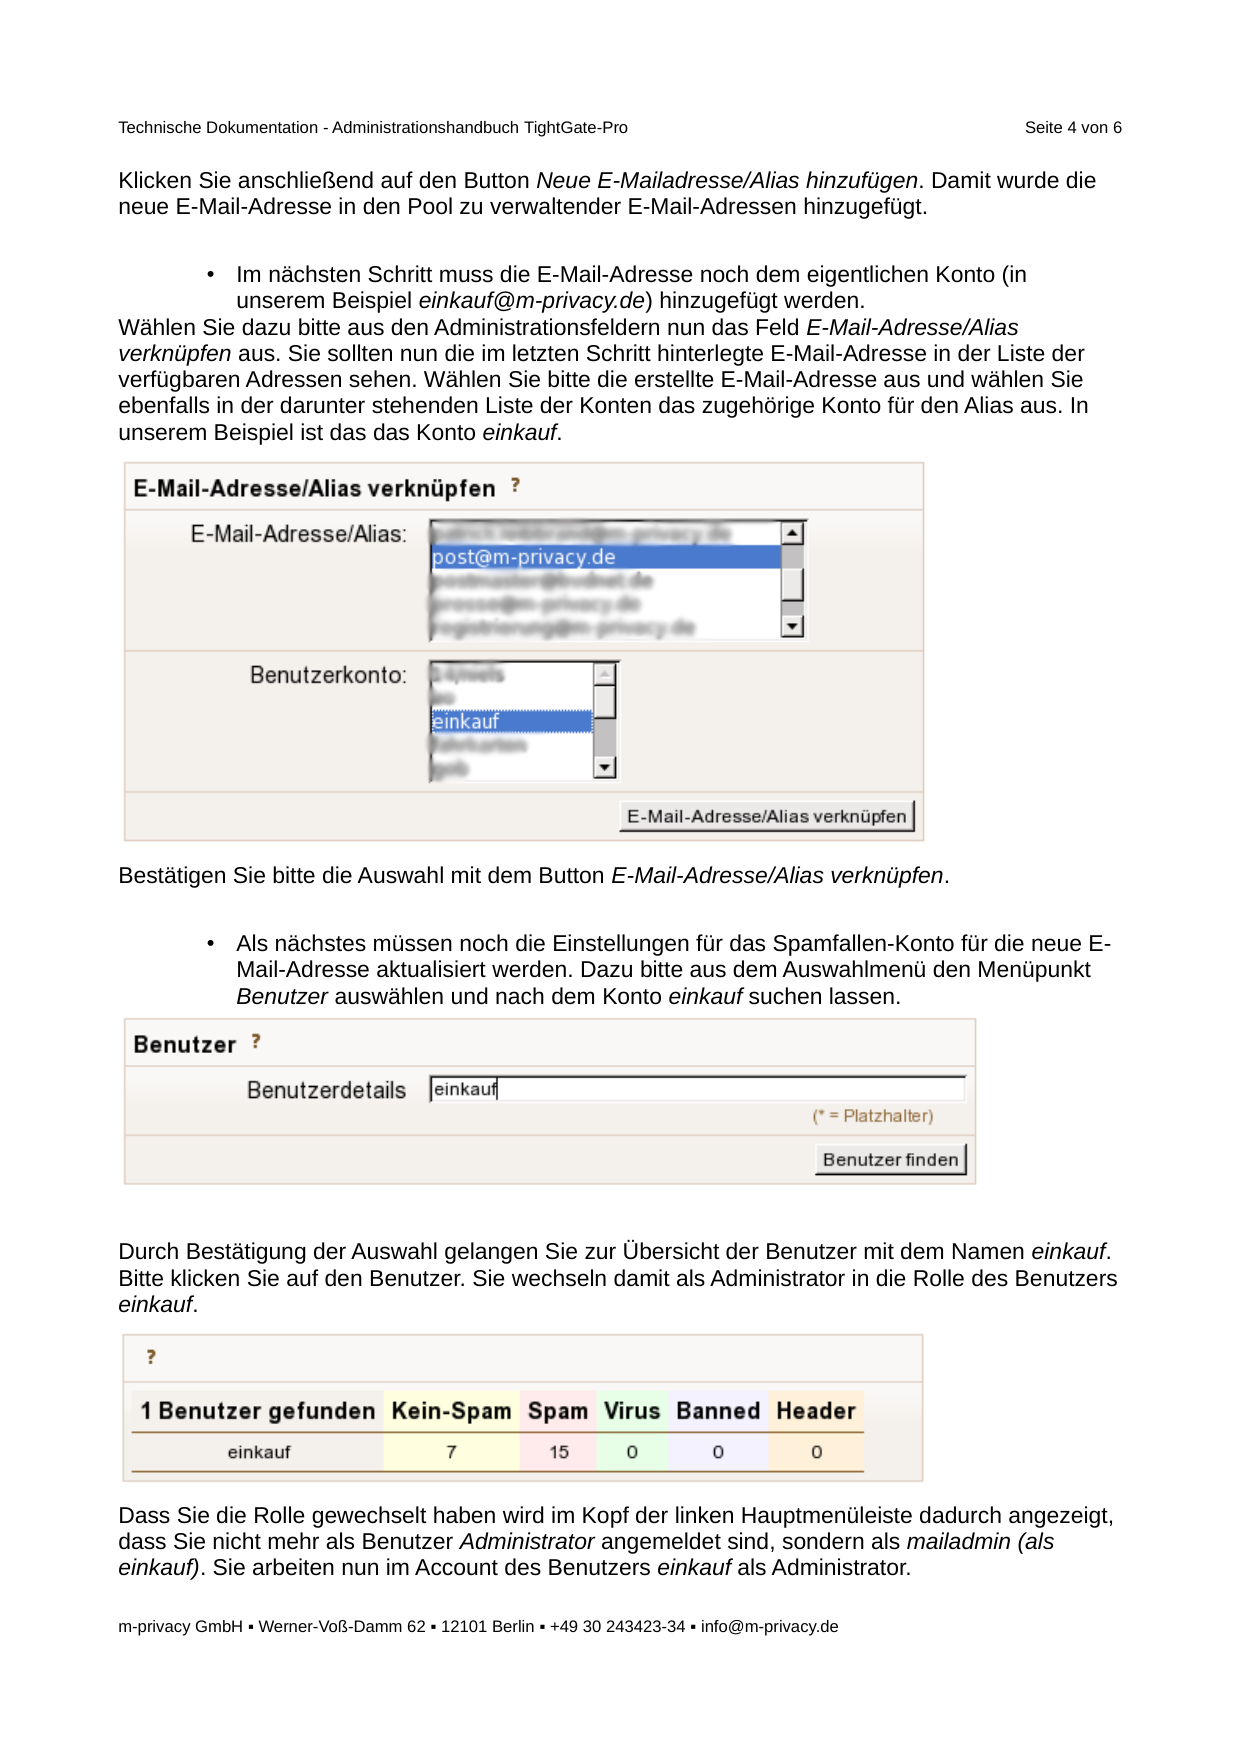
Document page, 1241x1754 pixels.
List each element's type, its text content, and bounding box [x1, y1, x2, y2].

list Als nächstes müssen noch die Einstellungen für das Spamfallen-Konto für die neue E-Mail-Adresse aktualisiert werden. Dazu bitte aus dem Auswahlmenü den Menüpunkt Benutzer auswählen und nach dem Konto einkauf suchen lassen. [207, 930, 1122, 1009]
text Bestätigen Sie bitte die Auswahl mit dem Button E-Mail-Adresse/Alias verknüpfen. [118, 862, 1122, 889]
text Klicken Sie anschließend auf den Button Neue E-Mailadresse/Alias hinzufügen. Damit wurde die neue E-Mail-Adresse in den Pool zu verwaltender E-Mail-Adressen hinzugefügt. [118, 167, 1122, 219]
picture [118, 1328, 929, 1490]
text Dass Sie die Rolle gewechselt haben wird im Kopf der linken Hauptmenüleiste dadurch angezeigt, dass Sie nicht mehr als Benutzer Administrator angemeldet sind, sondern als mailadmin (als einkauf). Sie arbeiten nun im Account des Benutzers einkauf als Administrator. [118, 1502, 1122, 1581]
picture [118, 1009, 986, 1196]
text Durch Bestätigung der Auswahl gelangen Sie zur Übersicht der Benutzer mit dem Namen einkauf. Bitte klicken Sie auf den Benutzer. Sie wechseln damit als Administrator in die Rolle des Benutzers einkauf. [118, 1238, 1122, 1317]
text Wählen Sie dazu bitte aus den Administrationsfeldern nun das Feld E-Mail-Adresse/Alias verknüpfen aus. Sie sollten nun die im letzten Schritt hinterlegte E-Mail-Adresse in der Liste der verfügbaren Adressen sehen. Wählen Sie bitte die erstellte E-Mail-Adresse aus und wählen Sie ebenfalls in der darunter stehenden Liste der Konten das zugehörige Konto für den Alias aus. In unserem Beispiel ist das das Konto einkauf. [118, 313, 1122, 445]
list Im nächsten Schritt muss die E-Mail-Adresse noch dem eigentlichen Konto (in unserem Beispiel einkauf@m-privacy.de) hinzugefügt werden. [207, 261, 1122, 313]
picture [118, 457, 934, 851]
